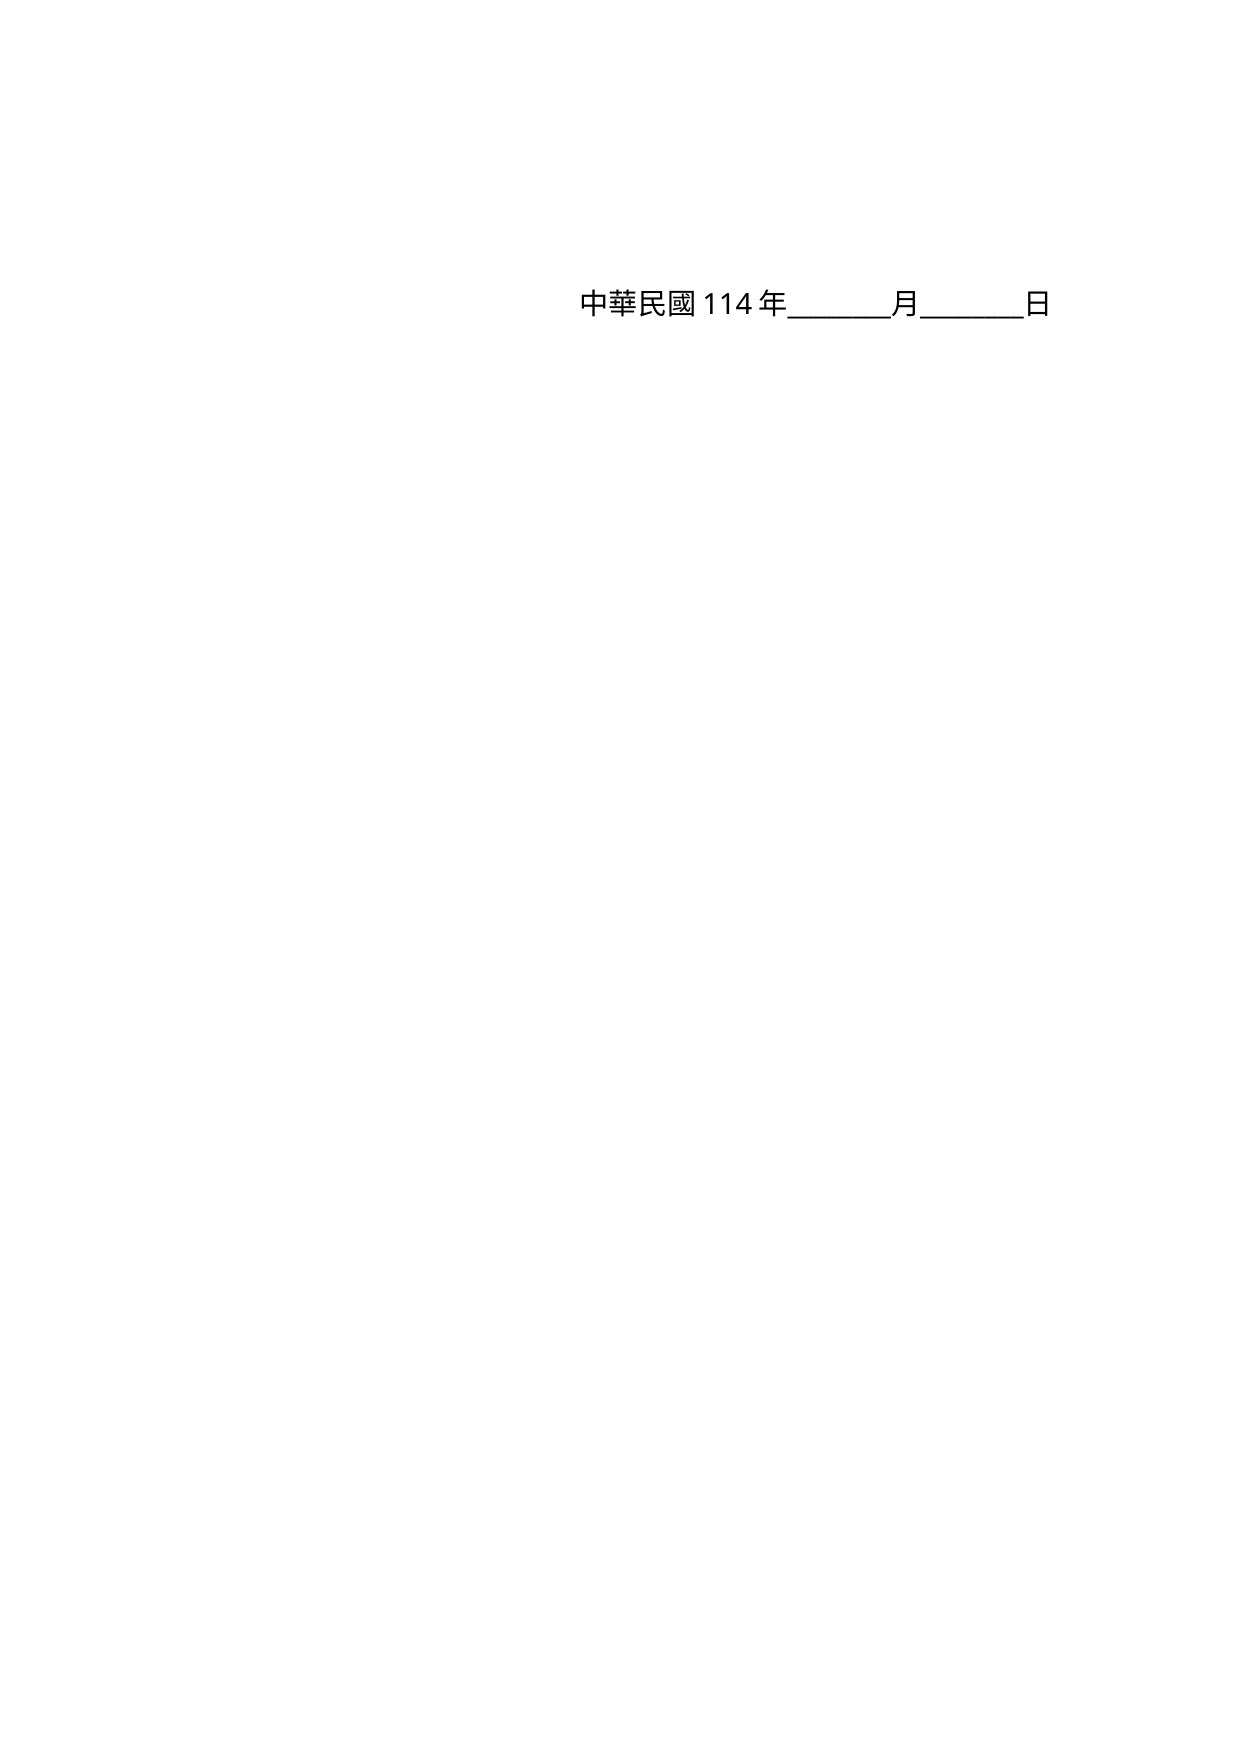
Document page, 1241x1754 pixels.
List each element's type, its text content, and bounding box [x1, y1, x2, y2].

text 中華民國114年________月________日 [187, 260, 1053, 323]
